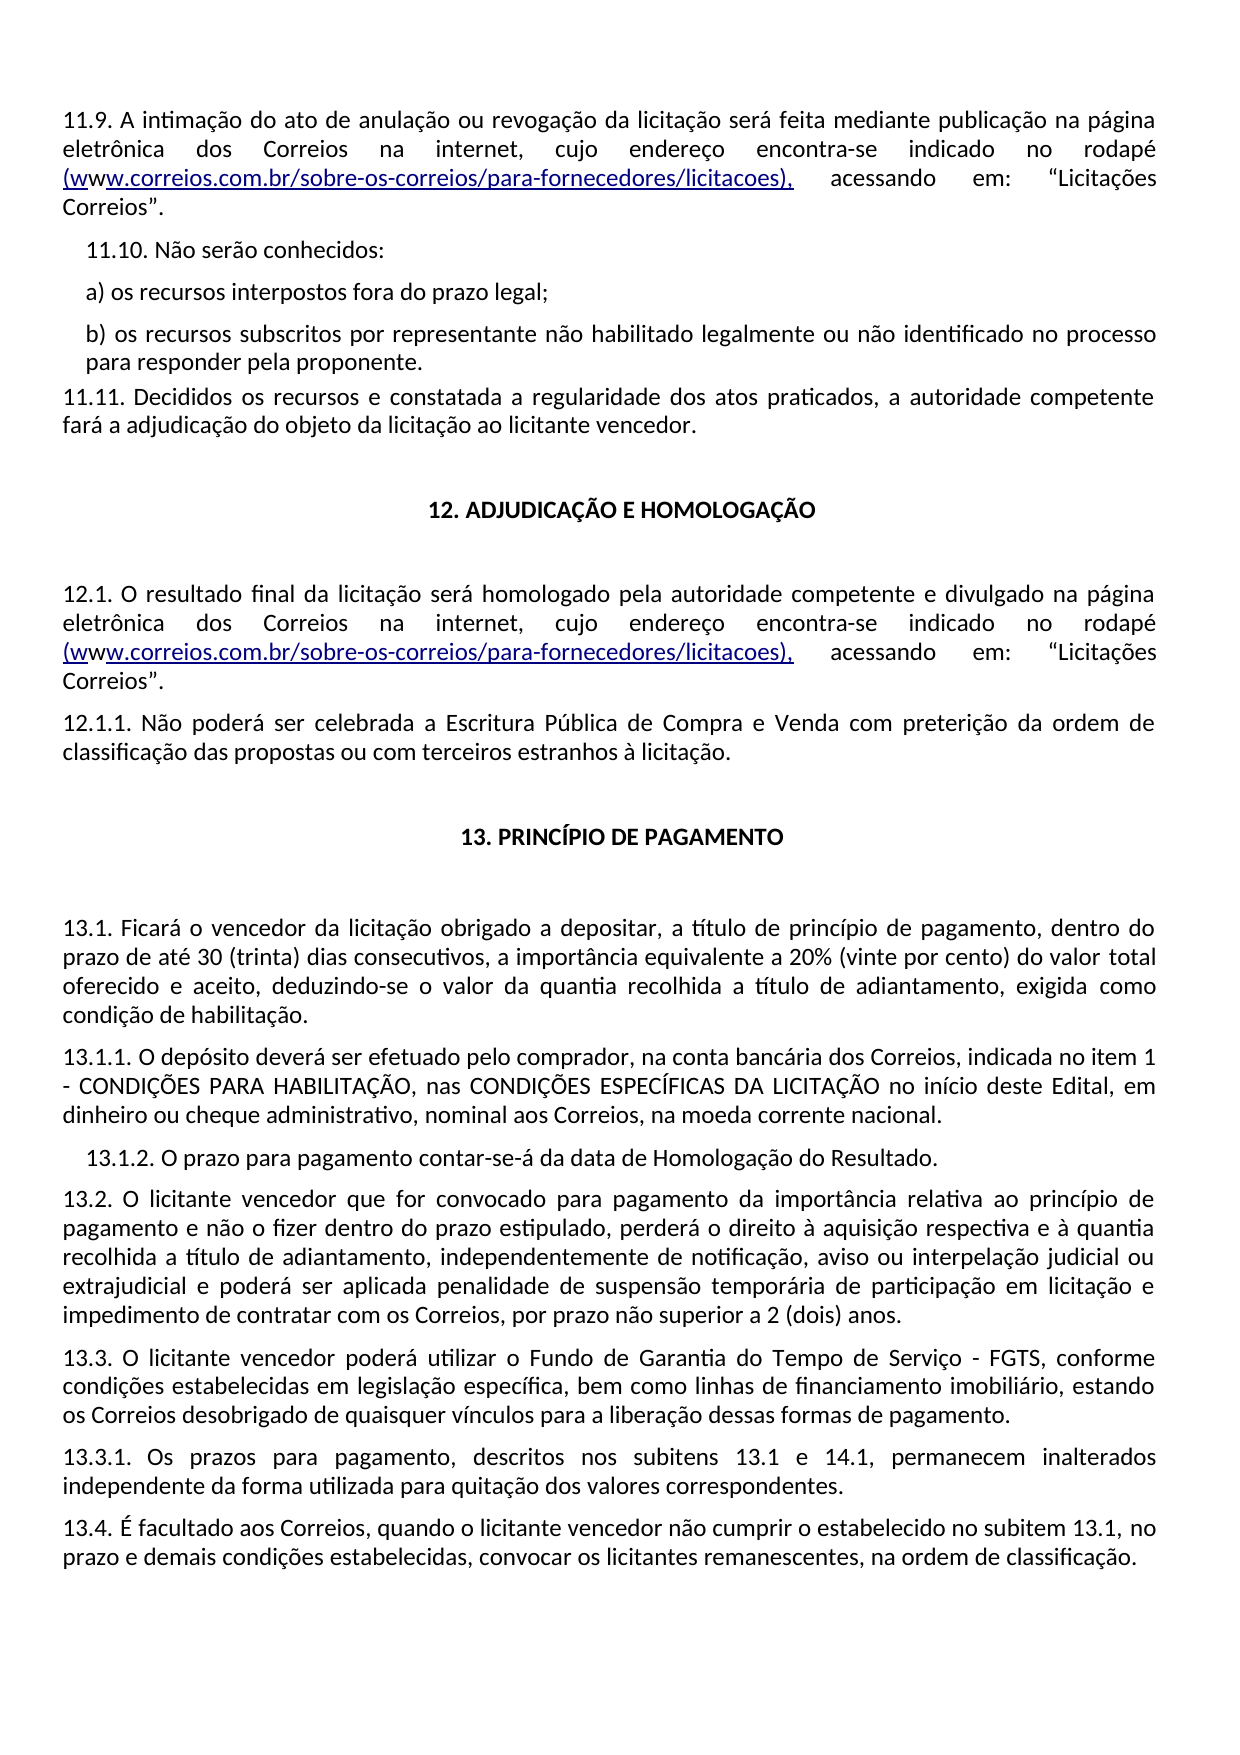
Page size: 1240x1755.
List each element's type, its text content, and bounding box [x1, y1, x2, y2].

list os recursos subscritos por representante não habilitado legalmente ou não identificado no processo para responder pela proponente. [85, 319, 1157, 377]
list O licitante vencedor que for convocado para pagamento da importância relativa ao princípio de pagamento e não o fizer dentro do prazo estipulado, perderá o direito à aquisição respectiva e à quantia recolhida a título de adiantamento, independentemente de notificação, aviso ou interpelação judicial ou extrajudicial e poderá ser aplicada penalidade de suspensão temporária de participação em licitação e impedimento de contratar com os Correios, por prazo não superior a 2 (dois) anos. [62, 1184, 1156, 1330]
list os recursos interpostos fora do prazo legal; [85, 276, 1181, 307]
list Não poderá ser celebrada a Escritura Pública de Compra e Venda com preterição da ordem de classificação das propostas ou com terceiros estranhos à licitação. [62, 708, 1156, 766]
list É facultado aos Correios, quando o licitante vencedor não cumprir o estabelecido no subitem 13.1, no prazo e demais condições estabelecidas, convocar os licitantes remanescentes, na ordem de classificação. [62, 1513, 1156, 1571]
list Ficará o vencedor da licitação obrigado a depositar, a título de princípio de pagamento, dentro do prazo de até 30 (trinta) dias consecutivos, a importância equivalente a 20% (vinte por cento) do valor total oferecido e aceito, deduzindo-se o valor da quantia recolhida a título de adiantamento, exigida como condição de habilitação. [62, 913, 1156, 1029]
list O licitante vencedor poderá utilizar o Fundo de Garantia do Tempo de Serviço - FGTS, conforme condições estabelecidas em legislação específica, bem como linhas de financiamento imobiliário, estando os Correios desobrigado de quaisquer vínculos para a liberação dessas formas de pagamento. [62, 1343, 1157, 1430]
list Não serão conhecidos: [85, 234, 1181, 264]
list O resultado final da licitação será homologado pela autoridade competente e divulgado na página eletrônica dos Correios na internet, cujo endereço encontra-se indicado no rodapé (www.correios.com.br/sobre-os-correios/para-fornecedores/licitacoes), acessando em: “Licitações Correios”. [62, 579, 1157, 696]
list Os prazos para pagamento, descritos nos subitens 13.1 e 14.1, permanecem inalterados independente da forma utilizada para quitação dos valores correspondentes. [62, 1443, 1156, 1501]
list O depósito deverá ser efetuado pelo comprador, na conta bancária dos Correios, indicada no item 1 - CONDIÇÕES PARA HABILITAÇÃO, nas CONDIÇÕES ESPECÍFICAS DA LICITAÇÃO no início deste Edital, em dinheiro ou cheque administrativo, nominal aos Correios, na moeda corrente nacional. [62, 1042, 1156, 1129]
list A intimação do ato de anulação ou revogação da licitação será feita mediante publicação na página eletrônica dos Correios na internet, cujo endereço encontra-se indicado no rodapé (www.correios.com.br/sobre-os-correios/para-fornecedores/licitacoes), acessando em: “Licitações Correios”. [62, 106, 1157, 222]
list Decididos os recursos e constatada a regularidade dos atos praticados, a autoridade competente fará a adjudicação do objeto da licitação ao licitante vencedor. [62, 382, 1155, 440]
list ADJUDICAÇÃO E HOMOLOGAÇÃO [428, 494, 1181, 525]
list PRINCÍPIO DE PAGAMENTO [460, 821, 1181, 851]
list O prazo para pagamento contar-se-á da data de Homologação do Resultado. [85, 1142, 1181, 1172]
